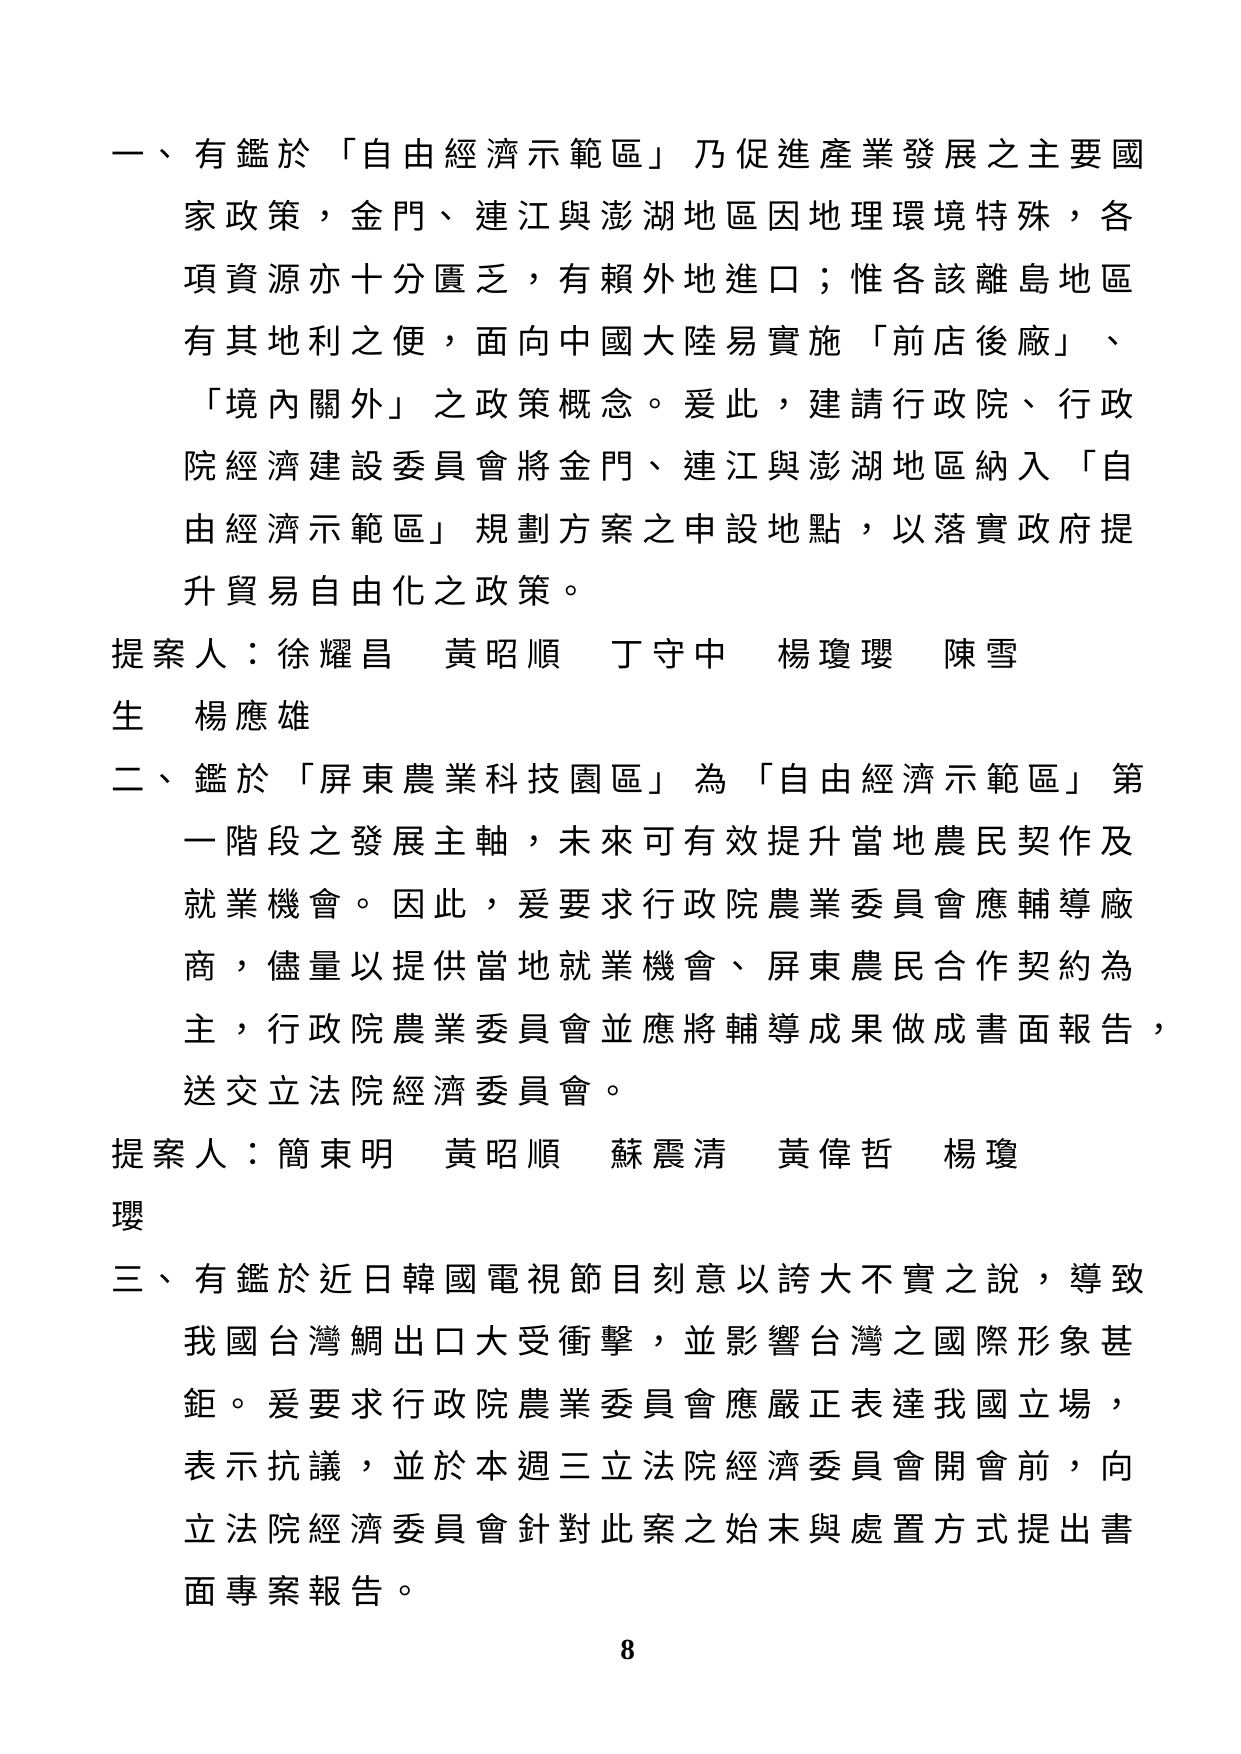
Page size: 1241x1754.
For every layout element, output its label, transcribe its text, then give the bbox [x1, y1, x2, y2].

text 一、有鑑於「自由經濟示範區」乃促進產業發展之主要國家政策，金門、連江與澎湖地區因地理環境特殊，各項資源亦十分匱乏，有賴外地進口；惟各該離島地區有其地利之便，面向中國大陸易實施「前店後廠」、「境內關外」之政策概念。爰此，建請行政院、行政院經濟建設委員會將金門、連江與澎湖地區納入「自由經濟示範區」規劃方案之申設地點，以落實政府提升貿易自由化之政策。 [107, 110, 1148, 610]
text 二、鑑於「屏東農業科技園區」為「自由經濟示範區」第一階段之發展主軸，未來可有效提升當地農民契作及就業機會。因此，爰要求行政院農業委員會應輔導廠商，儘量以提供當地就業機會、屏東農民合作契約為主，行政院農業委員會並應將輔導成果做成書面報告，送交立法院經濟委員會。 [107, 735, 1148, 1110]
text 提案人：徐耀昌 黃昭順 丁守中 楊瓊瓔 陳雪生 楊應雄 [107, 610, 1044, 735]
text 提案人：簡東明 黃昭順 蘇震清 黃偉哲 楊瓊瓔 [107, 1110, 1044, 1235]
text 三、有鑑於近日韓國電視節目刻意以誇大不實之說，導致我國台灣鯛出口大受衝擊，並影響台灣之國際形象甚鉅。爰要求行政院農業委員會應嚴正表達我國立場，表示抗議，並於本週三立法院經濟委員會開會前，向立法院經濟委員會針對此案之始末與處置方式提出書面專案報告。 [107, 1235, 1148, 1610]
